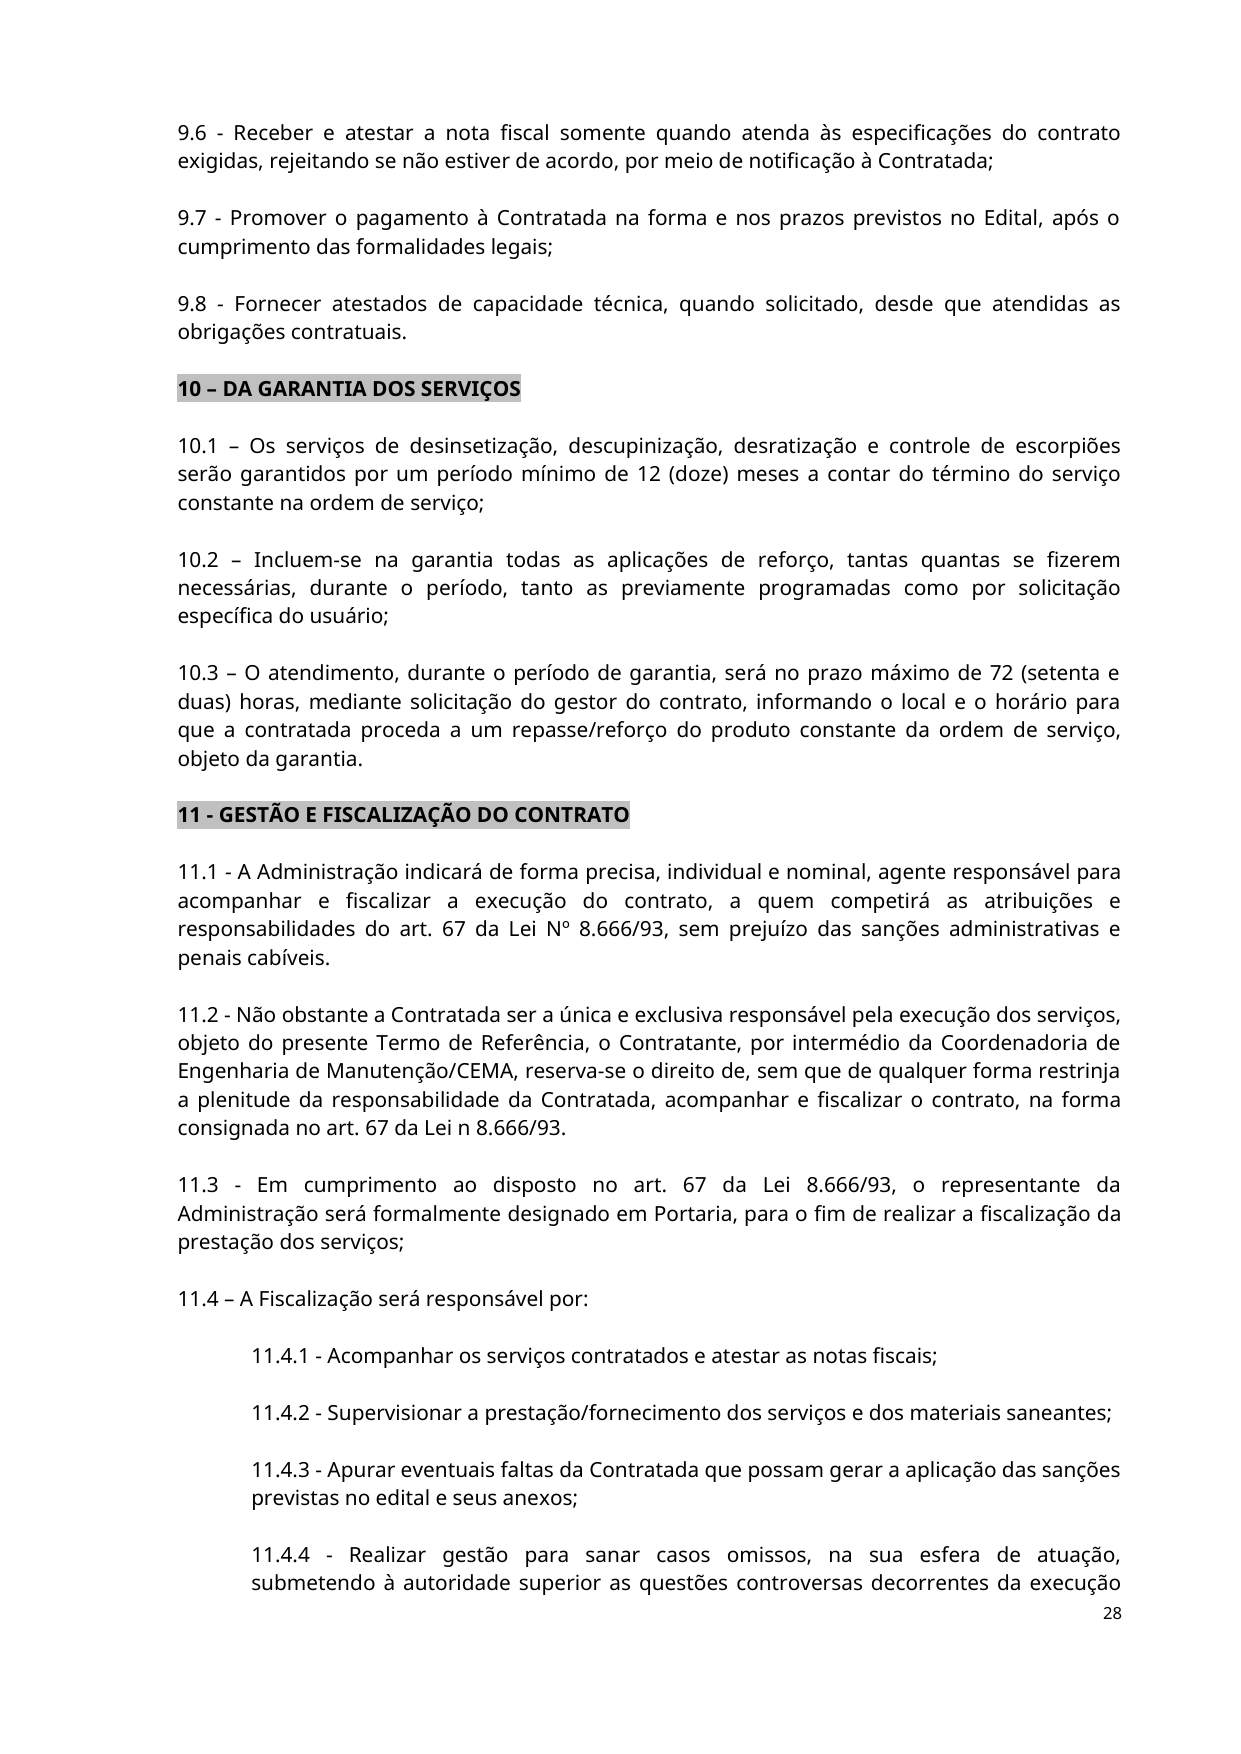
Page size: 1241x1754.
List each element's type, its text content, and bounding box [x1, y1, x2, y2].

text 10.2 – Incluem-se na garantia todas as aplicações de reforço, tantas quantas se fizerem necessárias, durante o período, tanto as previamente programadas como por solicitação específica do usuário; [177, 545, 1122, 630]
text 10.1 – Os serviços de desinsetização, descupinização, desratização e controle de escorpiões serão garantidos por um período mínimo de 12 (doze) meses a contar do término do serviço constante na ordem de serviço; [177, 431, 1122, 516]
text 9.6 - Receber e atestar a nota fiscal somente quando atenda às especificações do contrato exigidas, rejeitando se não estiver de acordo, por meio de notificação à Contratada; [177, 118, 1122, 175]
text 11.2 - Não obstante a Contratada ser a única e exclusiva responsável pela execução dos serviços, objeto do presente Termo de Referência, o Contratante, por intermédio da Coordenadoria de Engenharia de Manutenção/CEMA, reserva-se o direito de, sem que de qualquer forma restrinja a plenitude da responsabilidade da Contratada, acompanhar e fiscalizar o contrato, na forma consignada no art. 67 da Lei n 8.666/93. [177, 1000, 1122, 1142]
text 11 - GESTÃO E FISCALIZAÇÃO DO CONTRATO [177, 801, 1122, 829]
text 11.4 – A Fiscalização será responsável por: [177, 1284, 1122, 1312]
text 11.4.2 - Supervisionar a prestação/fornecimento dos serviços e dos materiais saneantes; [251, 1398, 1122, 1426]
text 11.4.1 - Acompanhar os serviços contratados e atestar as notas fiscais; [251, 1341, 1122, 1369]
text 11.3 - Em cumprimento ao disposto no art. 67 da Lei 8.666/93, o representante da Administração será formalmente designado em Portaria, para o fim de realizar a fiscalização da prestação dos serviços; [177, 1170, 1122, 1256]
text 11.1 - A Administração indicará de forma precisa, individual e nominal, agente responsável para acompanhar e fiscalizar a execução do contrato, a quem competirá as atribuições e responsabilidades do art. 67 da Lei Nº 8.666/93, sem prejuízo das sanções administrativas e penais cabíveis. [177, 857, 1122, 971]
text 11.4.3 - Apurar eventuais faltas da Contratada que possam gerar a aplicação das sanções previstas no edital e seus anexos; [251, 1455, 1122, 1512]
text 9.7 - Promover o pagamento à Contratada na forma e nos prazos previstos no Edital, após o cumprimento das formalidades legais; [177, 203, 1122, 260]
text 10.3 – O atendimento, durante o período de garantia, será no prazo máximo de 72 (setenta e duas) horas, mediante solicitação do gestor do contrato, informando o local e o horário para que a contratada proceda a um repasse/reforço do produto constante da ordem de serviço, objeto da garantia. [177, 658, 1122, 772]
text 11.4.4 - Realizar gestão para sanar casos omissos, na sua esfera de atuação, submetendo à autoridade superior as questões controversas decorrentes da execução [251, 1540, 1122, 1597]
text 9.8 - Fornecer atestados de capacidade técnica, quando solicitado, desde que atendidas as obrigações contratuais. [177, 289, 1122, 346]
text 10 – DA GARANTIA DOS SERVIÇOS [177, 374, 1122, 402]
